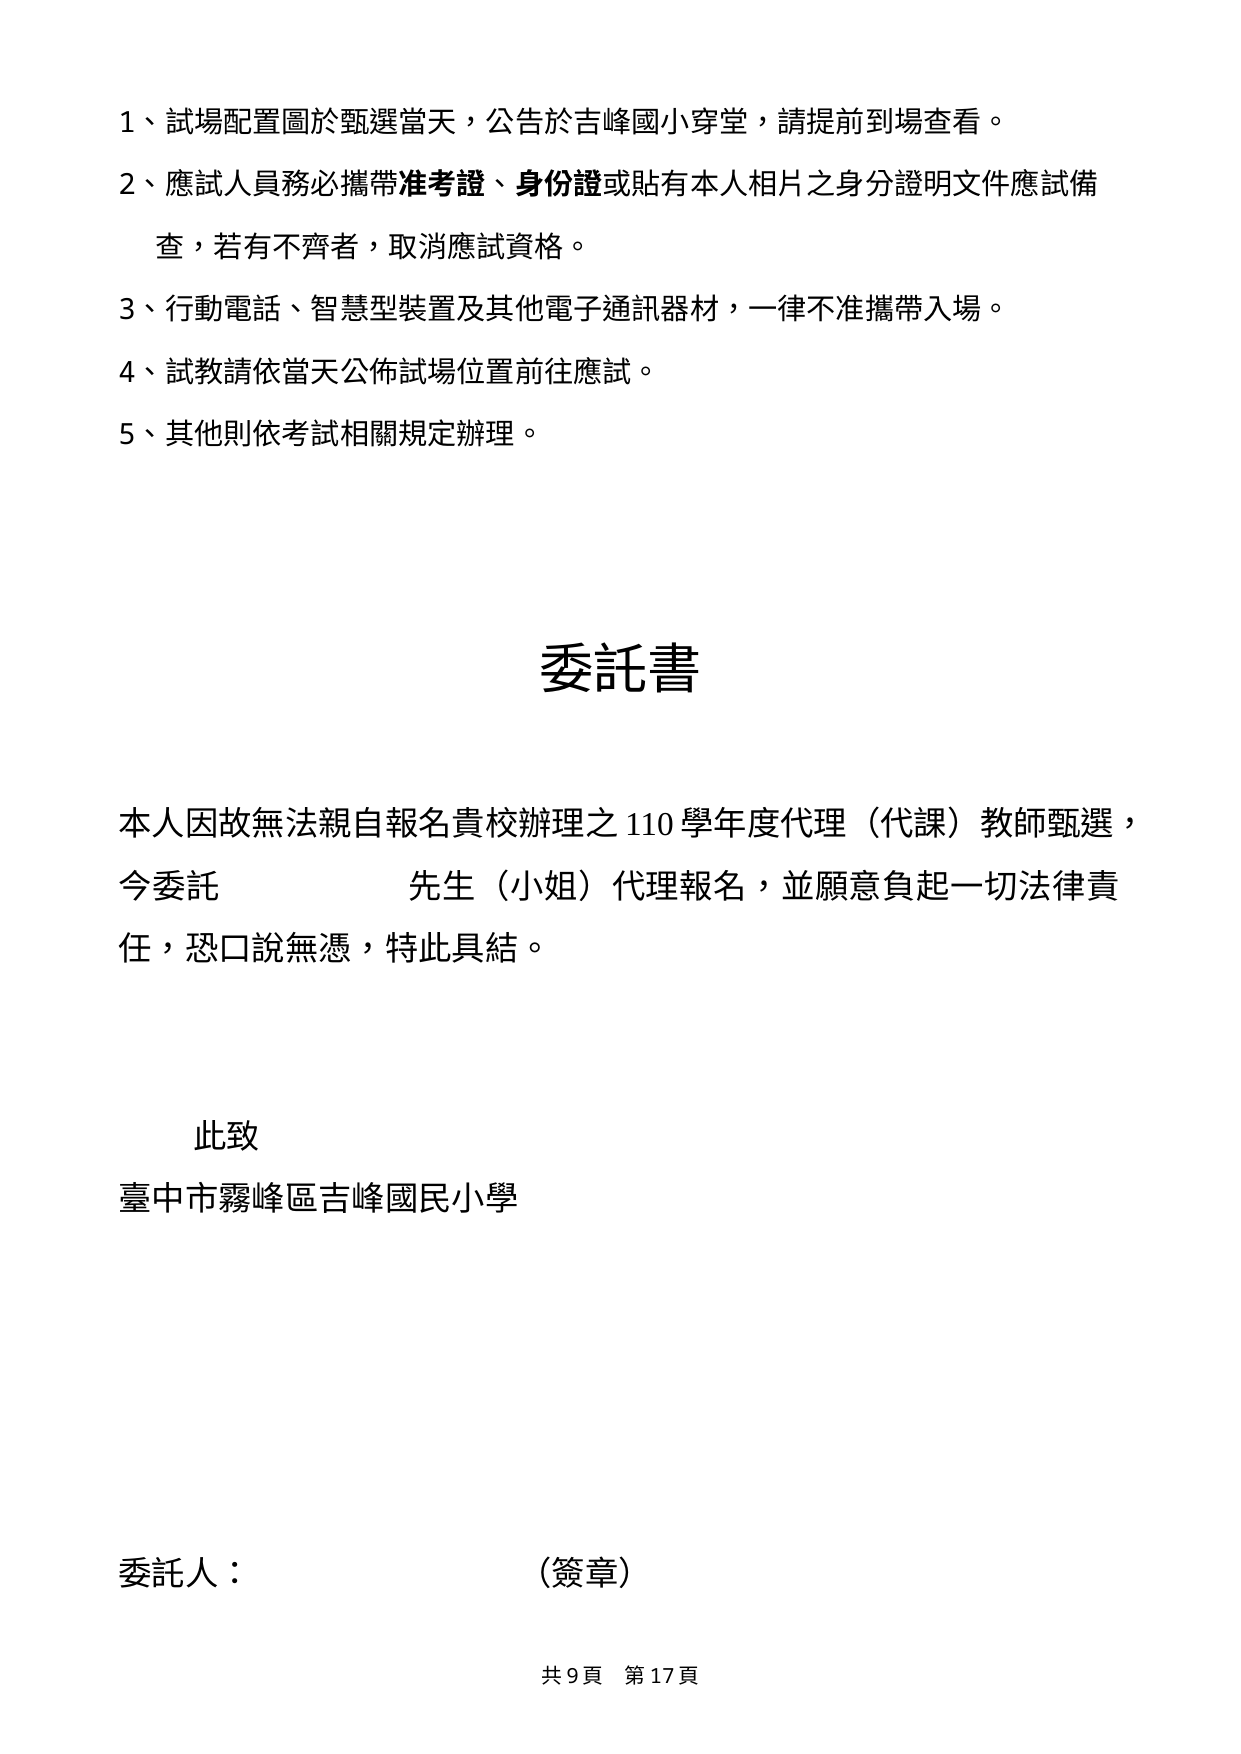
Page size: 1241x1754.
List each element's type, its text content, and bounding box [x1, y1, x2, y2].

text 委託書 [118, 592, 1122, 717]
text 3、行動電話、智慧型裝置及其他電子通訊器材，一律不准攜帶入場。 [118, 266, 1122, 328]
text 今委託 先生（小姐）代理報名，並願意負起一切法律責任，恐口說無憑，特此具結。 [118, 842, 1122, 967]
text 2、應試人員務必攜帶准考證、身份證或貼有本人相片之身分證明文件應試備查，若有不齊者，取消應試資格。 [118, 141, 1122, 266]
text 4、試教請依當天公佈試場位置前往應試。 [118, 328, 1122, 391]
text 本人因故無法親自報名貴校辦理之110學年度代理（代課）教師甄選， [118, 779, 1122, 842]
text 臺中市霧峰區吉峰國民小學 [118, 1154, 1122, 1217]
text 1、試場配置圖於甄選當天，公告於吉峰國小穿堂，請提前到場查看。 [118, 78, 1122, 141]
text 委託人： （簽章） [118, 1529, 1122, 1592]
text 此致 [118, 1092, 1122, 1154]
text 5、其他則依考試相關規定辦理。 [118, 391, 1122, 453]
